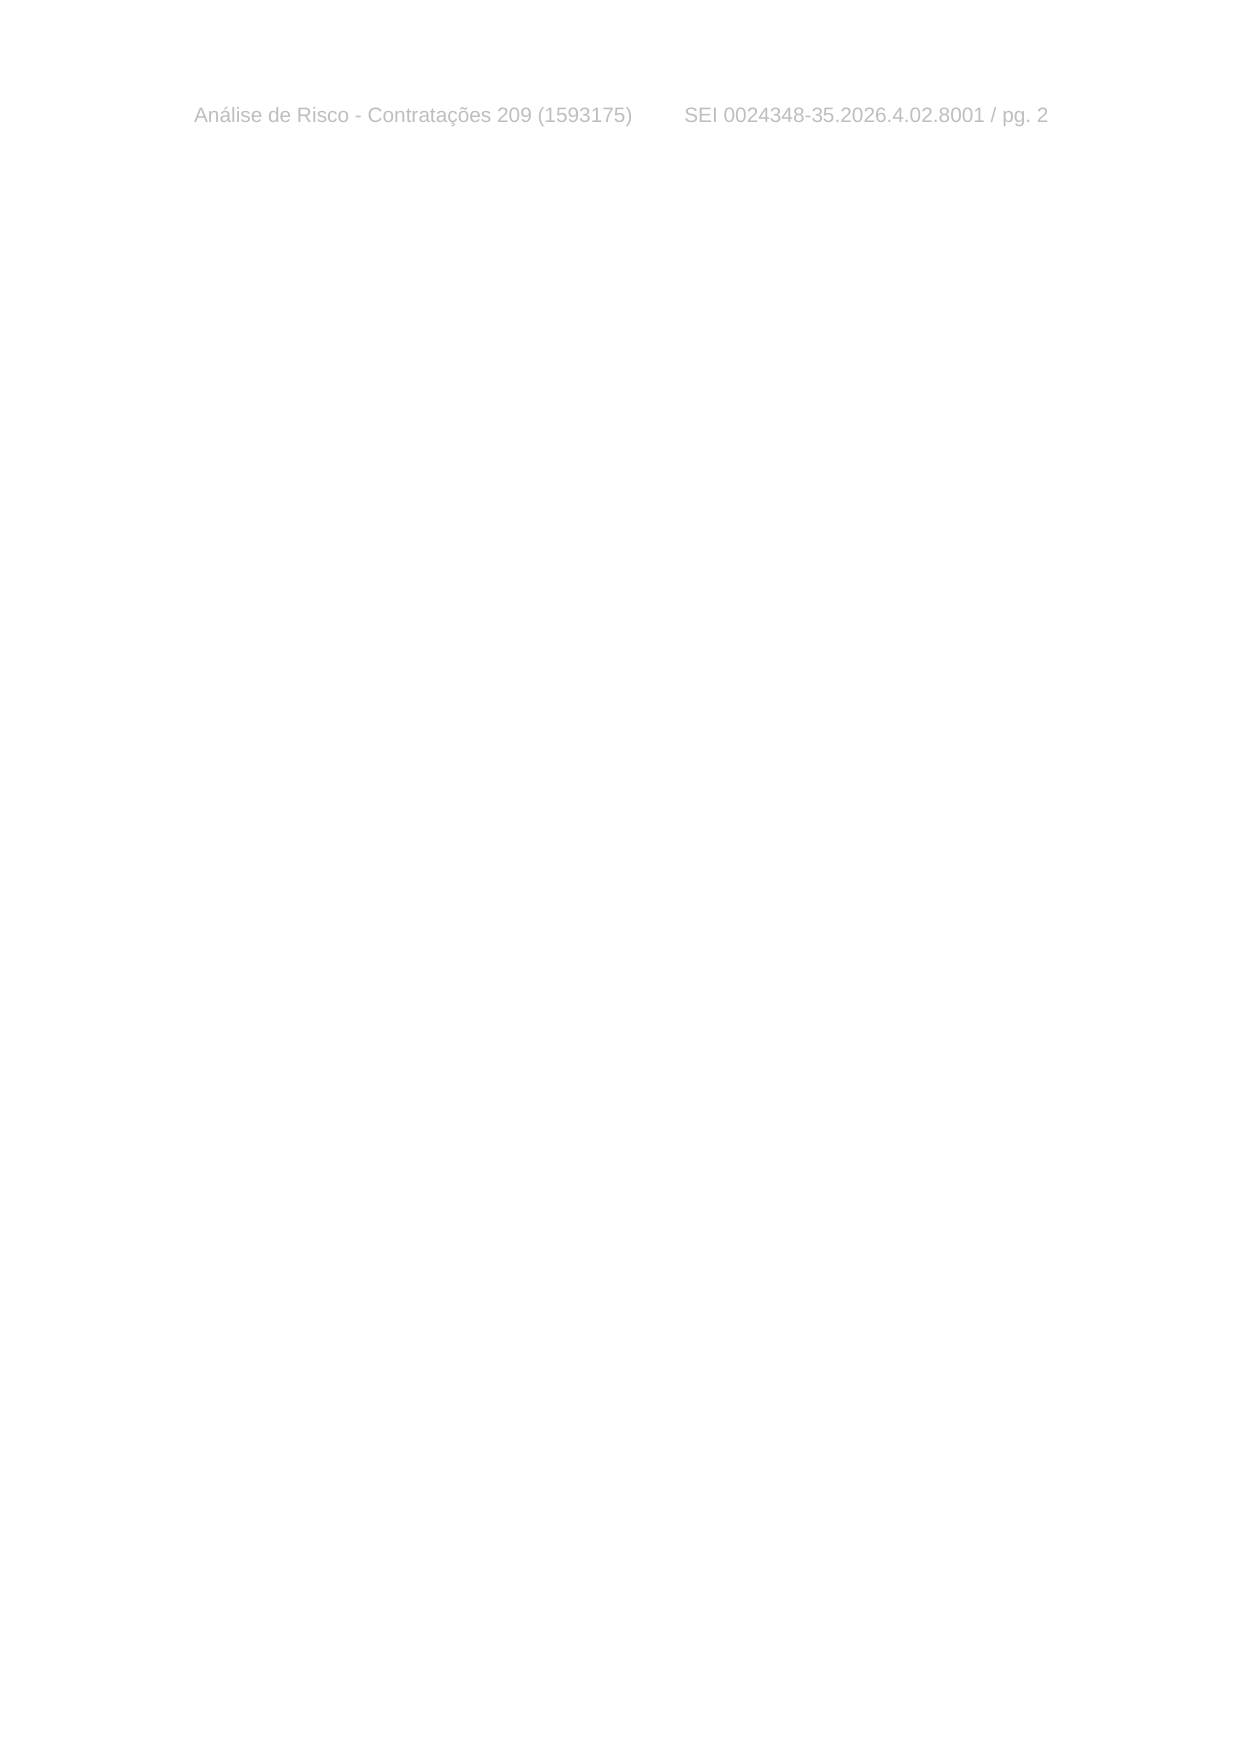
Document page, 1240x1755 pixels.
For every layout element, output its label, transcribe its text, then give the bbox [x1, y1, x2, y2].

text Análise de Risco - Contratações 209 (1593175) SEI 0024348-35.2026.4.02.8001 / pg. 2 [72, 103, 1049, 127]
